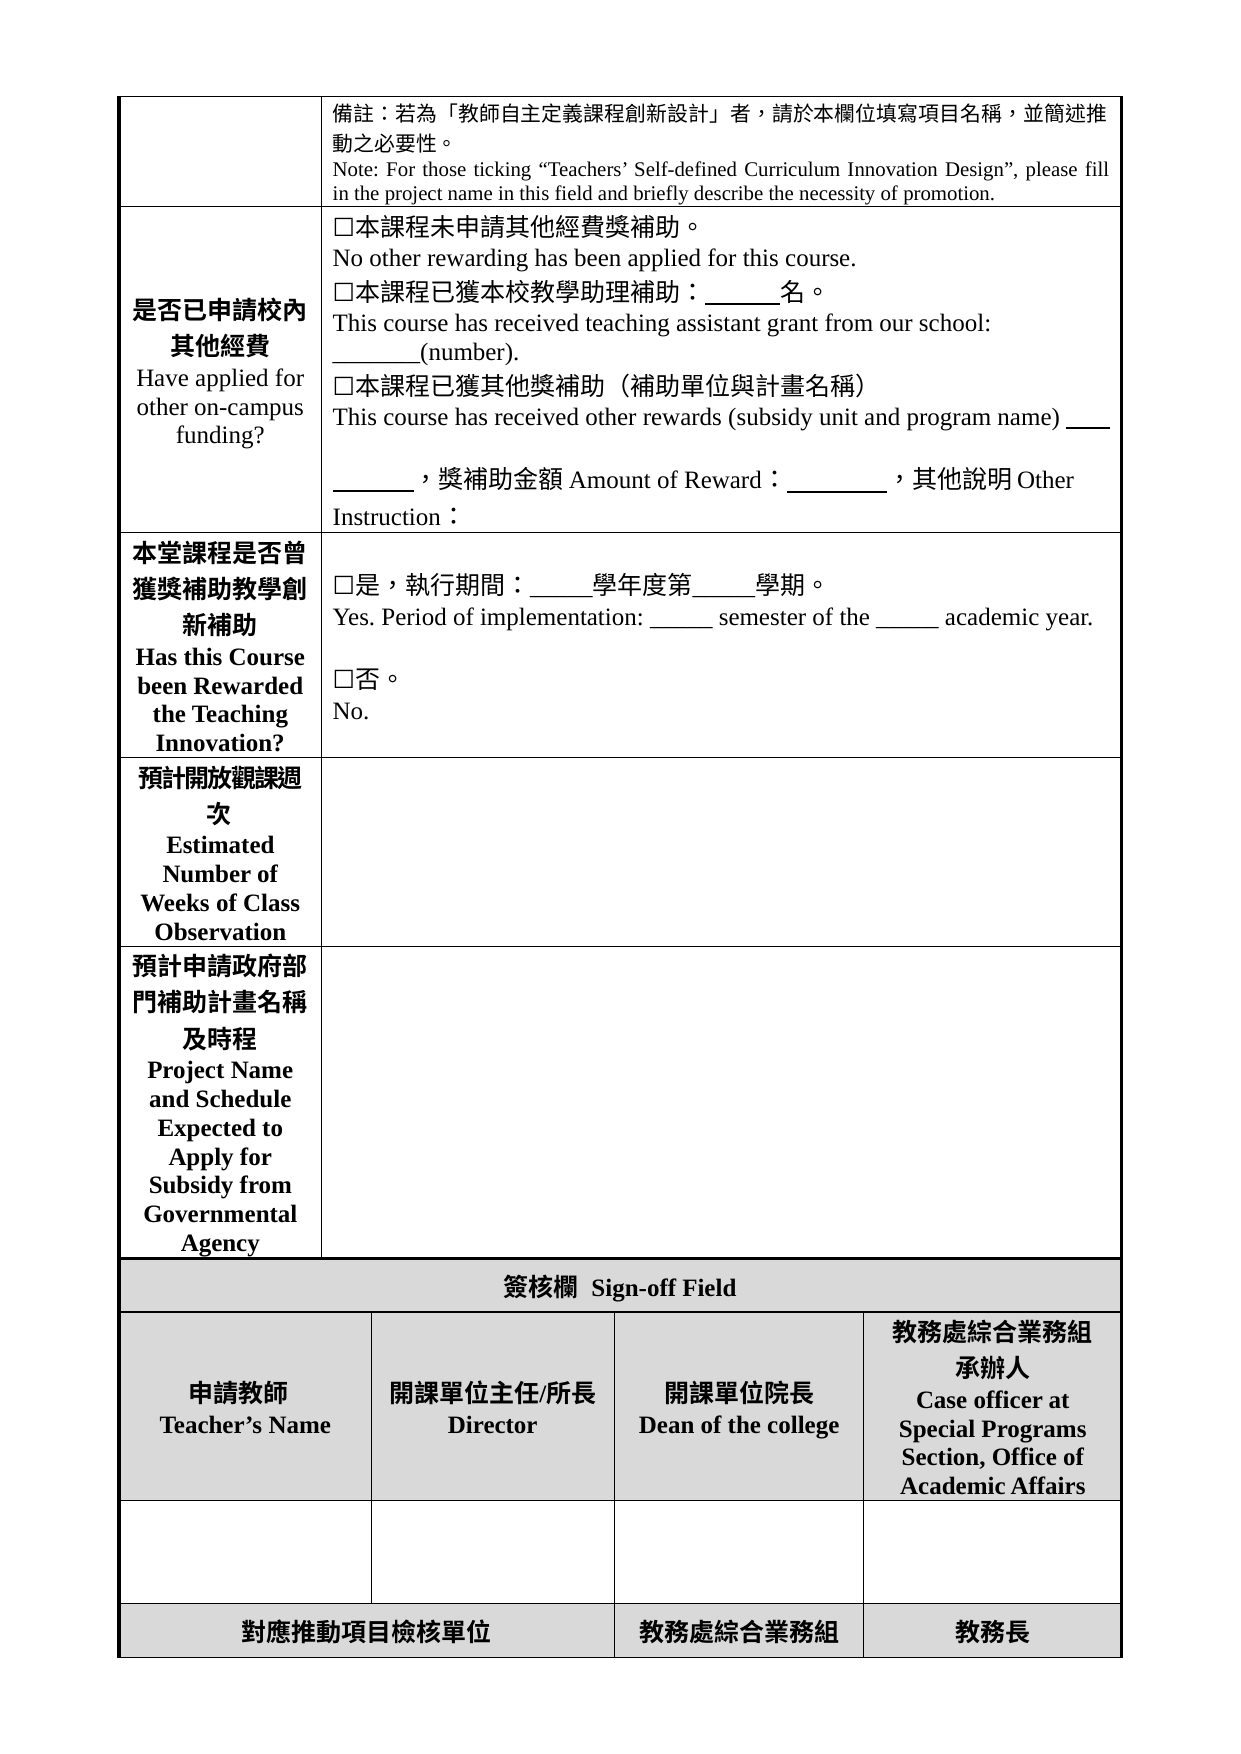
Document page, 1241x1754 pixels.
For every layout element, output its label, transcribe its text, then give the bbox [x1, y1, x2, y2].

table_cell 對應推動項目檢核單位 [121, 1604, 614, 1657]
table_cell 本堂課程是否曾獲獎補助教學創新補助 Has this Course been Rewarded the Teaching Innovation? [121, 533, 321, 757]
table_cell 開課單位主任/所長 Director [372, 1313, 614, 1500]
table_cell [322, 758, 1120, 946]
table_cell 預計開放觀課週次 Estimated Number of Weeks of Class Observation [121, 758, 321, 946]
table_cell 是否已申請校內其他經費 Have applied for other on-campus funding? [121, 207, 321, 532]
table_cell ☐本課程未申請其他經費獎補助。 No other rewarding has been applied for this course. ☐本課程已獲本校教學助理補助： 名。 This course has received teaching assistant grant from our school: _______(number). ☐本課程已獲其他獎補助（補助單位與計畫名稱） This course has received other rewards (subsidy unit and program name) ，獎補助金額Amount of Reward： ，其他說明Other Instruction： [322, 207, 1120, 532]
table_cell 教務處綜合業務組 [615, 1604, 863, 1657]
table_cell 教務處綜合業務組 承辦人 Case officer at Special Programs Section, Office of Academic Affairs [864, 1313, 1120, 1500]
table_cell [372, 1501, 614, 1603]
table_cell [121, 97, 321, 206]
table_cell 教務長 [864, 1604, 1120, 1657]
table_cell [121, 1501, 371, 1603]
table_cell [615, 1501, 863, 1603]
table_cell 開課單位院長 Dean of the college [615, 1313, 863, 1500]
table_cell [864, 1501, 1120, 1603]
table_cell 預計申請政府部門補助計畫名稱及時程 Project Name and Schedule Expected to Apply for Subsidy from Governmental Agency [121, 947, 321, 1257]
table_cell ☐是，執行期間：_____學年度第_____學期。 Yes. Period of implementation: _____ semester of the _____ academic year. ☐否。 No. [322, 533, 1120, 757]
table_cell [322, 947, 1120, 1257]
table_cell 簽核欄 Sign-off Field [121, 1260, 1120, 1311]
table_cell 申請教師 Teacher’s Name [121, 1313, 371, 1500]
table_cell 備註：若為「教師自主定義課程創新設計」者，請於本欄位填寫項目名稱，並簡述推動之必要性。 Note: For those ticking “Teachers’ Self-defined Curriculum Innovation Design”, please fill in the project name in this field and briefly describe the necessity of promotion. [322, 97, 1120, 206]
